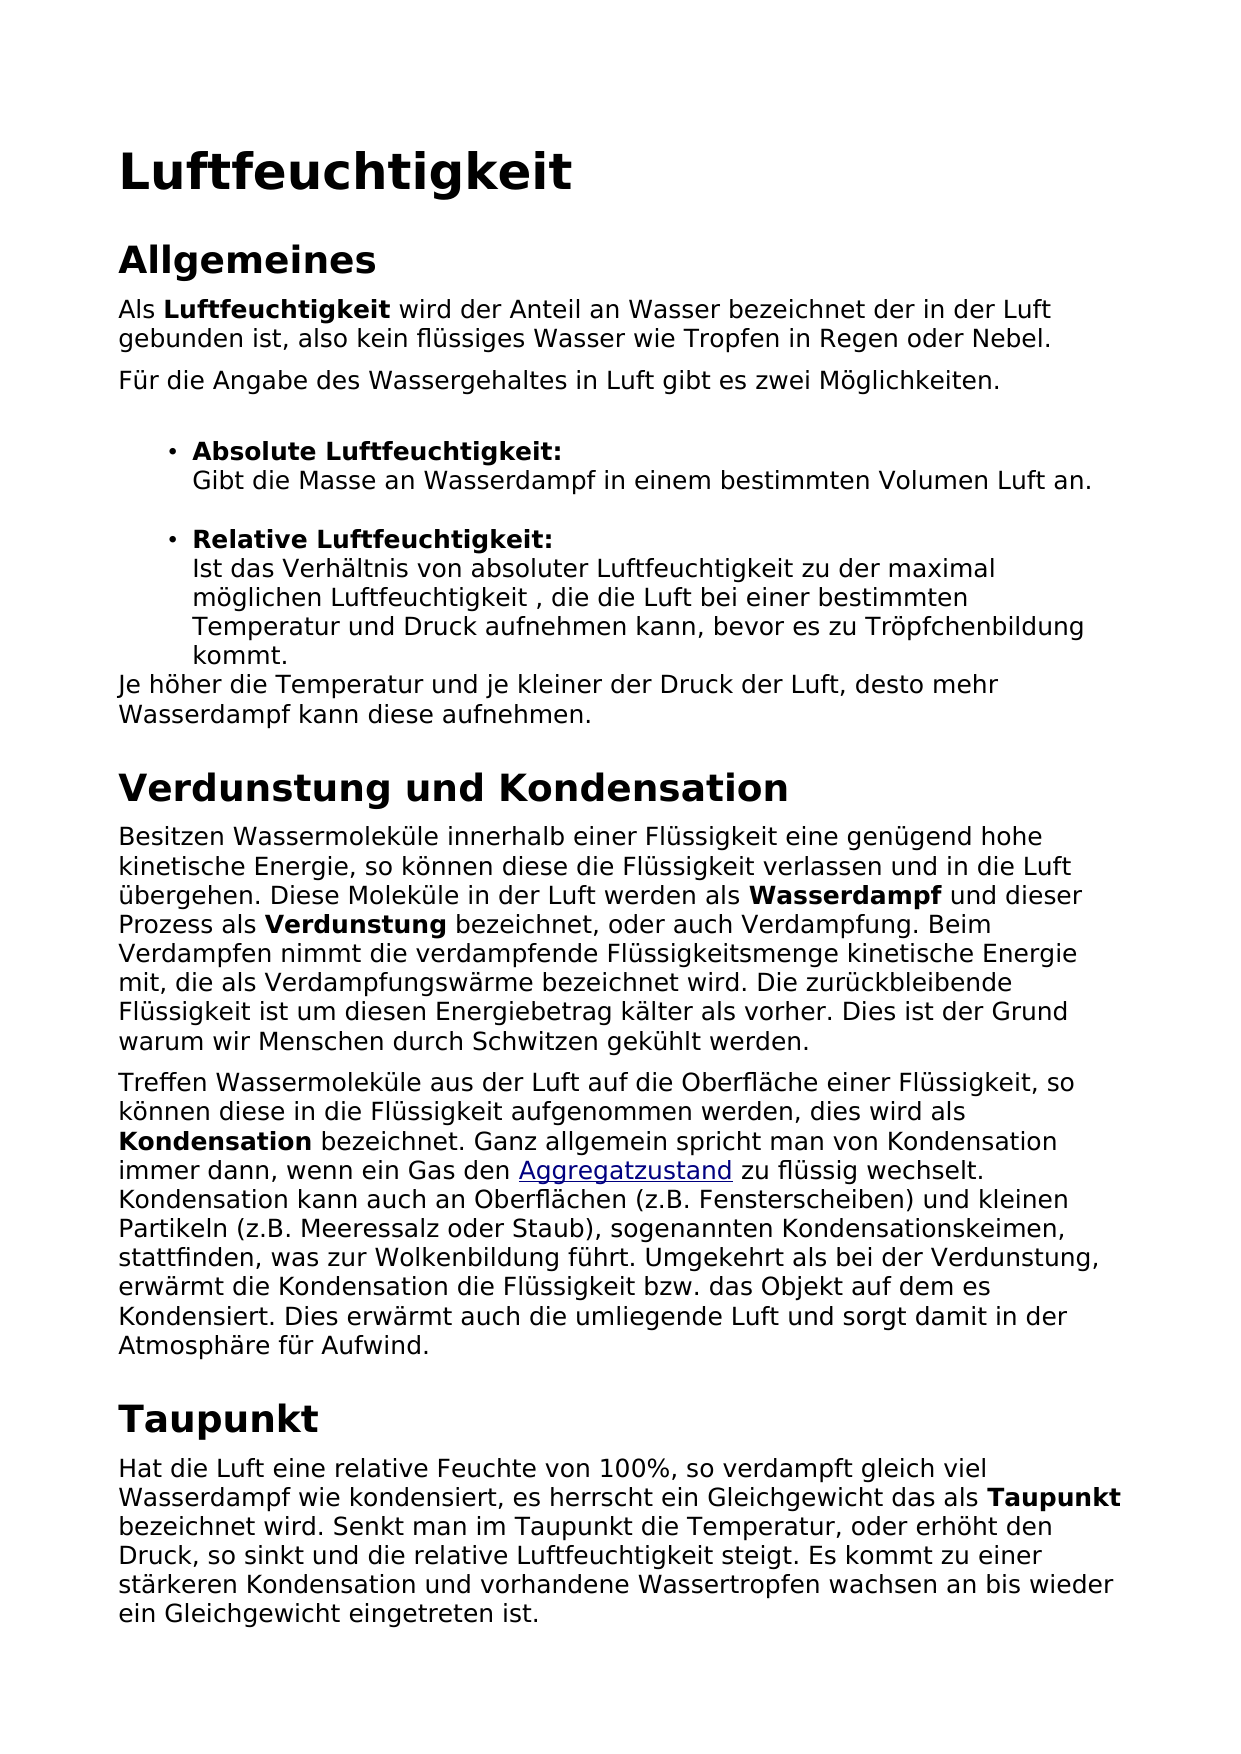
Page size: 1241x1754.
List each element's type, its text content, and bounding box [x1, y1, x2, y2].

list Absolute Luftfeuchtigkeit: Gibt die Masse an Wasserdampf in einem bestimmten Volumen Luft an. [177, 437, 1122, 495]
text Hat die Luft eine relative Feuchte von 100%, so verdampft gleich viel Wasserdampf wie kondensiert, es herrscht ein Gleichgewicht das als Taupunkt bezeichnet wird. Senkt man im Taupunkt die Temperatur, oder erhöht den Druck, so sinkt und die relative Luftfeuchtigkeit steigt. Es kommt zu einer stärkeren Kondensation und vorhandene Wassertropfen wachsen an bis wieder ein Gleichgewicht eingetreten ist. [118, 1454, 1122, 1629]
subtitle Verdunstung und Kondensation [118, 766, 1122, 810]
list Relative Luftfeuchtigkeit: Ist das Verhältnis von absoluter Luftfeuchtigkeit zu der maximal möglichen Luftfeuchtigkeit , die die Luft bei einer bestimmten Temperatur und Druck aufnehmen kann, bevor es zu Tröpfchenbildung kommt. [177, 525, 1122, 671]
subtitle Luftfeuchtigkeit [118, 143, 1122, 201]
subtitle Allgemeines [118, 239, 1122, 282]
text Als Luftfeuchtigkeit wird der Anteil an Wasser bezeichnet der in der Luft gebunden ist, also kein flüssiges Wasser wie Tropfen in Regen oder Nebel. [118, 295, 1122, 353]
text Besitzen Wassermoleküle innerhalb einer Flüssigkeit eine genügend hohe kinetische Energie, so können diese die Flüssigkeit verlassen und in die Luft übergehen. Diese Moleküle in der Luft werden als Wasserdampf und dieser Prozess als Verdunstung bezeichnet, oder auch Verdampfung. Beim Verdampfen nimmt die verdampfende Flüssigkeitsmenge kinetische Energie mit, die als Verdampfungswärme bezeichnet wird. Die zurückbleibende Flüssigkeit ist um diesen Energiebetrag kälter als vorher. Dies ist der Grund warum wir Menschen durch Schwitzen gekühlt werden. [118, 823, 1122, 1056]
text Für die Angabe des Wassergehaltes in Luft gibt es zwei Möglichkeiten. [118, 366, 1122, 395]
subtitle Taupunkt [118, 1398, 1122, 1441]
text Treffen Wassermoleküle aus der Luft auf die Oberfläche einer Flüssigkeit, so können diese in die Flüssigkeit aufgenommen werden, dies wird als Kondensation bezeichnet. Ganz allgemein spricht man von Kondensation immer dann, wenn ein Gas den Aggregatzustand zu flüssig wechselt. Kondensation kann auch an Oberflächen (z.B. Fensterscheiben) und kleinen Partikeln (z.B. Meeressalz oder Staub), sogenannten Kondensationskeimen, stattfinden, was zur Wolkenbildung führt. Umgekehrt als bei der Verdunstung, erwärmt die Kondensation die Flüssigkeit bzw. das Objekt auf dem es Kondensiert. Dies erwärmt auch die umliegende Luft und sorgt damit in der Atmosphäre für Aufwind. [118, 1068, 1122, 1360]
text Je höher die Temperatur und je kleiner der Druck der Luft, desto mehr Wasserdampf kann diese aufnehmen. [118, 671, 1122, 729]
